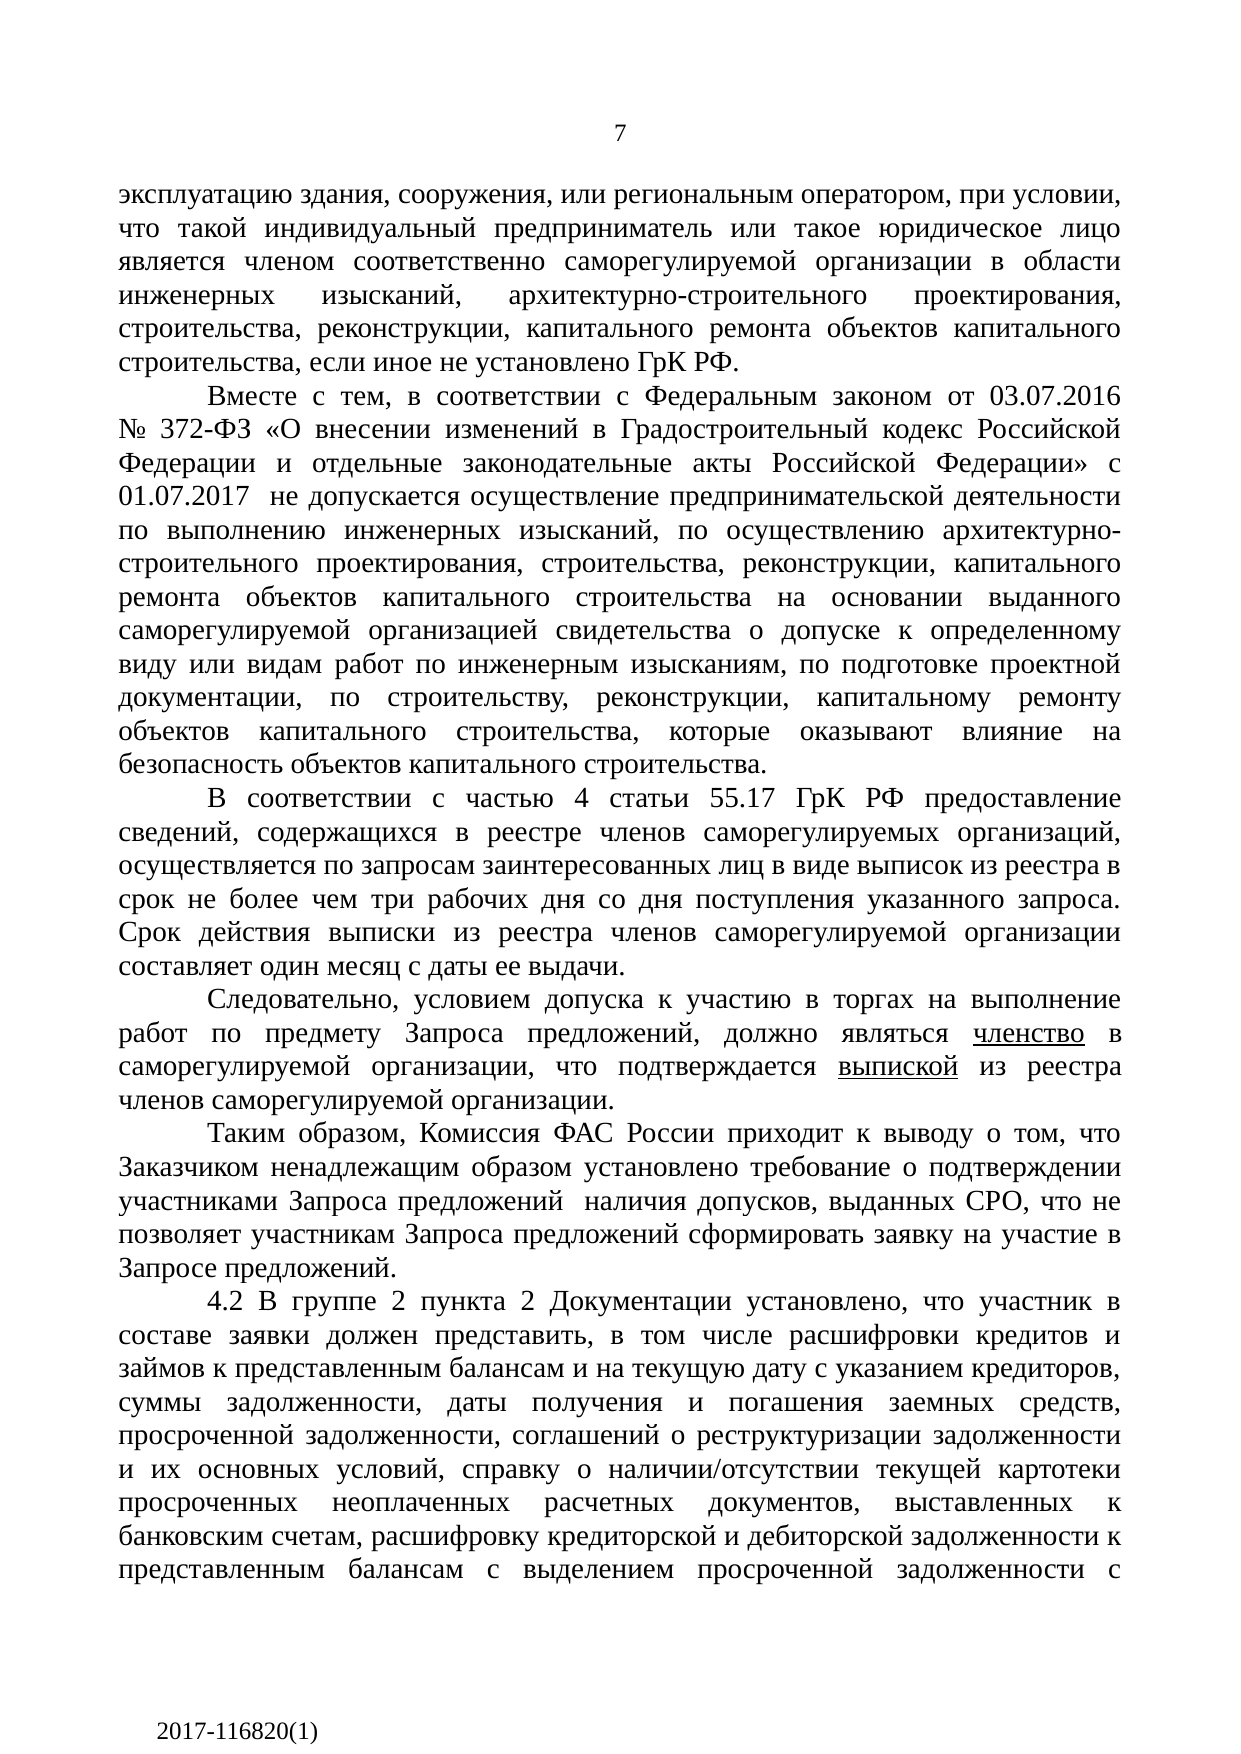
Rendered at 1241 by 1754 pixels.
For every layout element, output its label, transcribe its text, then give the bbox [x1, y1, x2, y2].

text эксплуатацию здания, сооружения, или региональным оператором, при условии, что такой индивидуальный предприниматель или такое юридическое лицо является членом соответственно саморегулируемой организации в области инженерных изысканий, архитектурно-строительного проектирования, строительства, реконструкции, капитального ремонта объектов капитального строительства, если иное не установлено ГрК РФ. [118, 176, 1122, 378]
text Таким образом, Комиссия ФАС России приходит к выводу о том, что Заказчиком ненадлежащим образом установлено требование о подтверждении участниками Запроса предложений наличия допусков, выданных СРО, что не позволяет участникам Запроса предложений сформировать заявку на участие в Запросе предложений. [118, 1116, 1122, 1283]
text В соответствии с частью 4 статьи 55.17 ГрК РФ предоставление сведений, содержащихся в реестре членов саморегулируемых организаций, осуществляется по запросам заинтересованных лиц в виде выписок из реестра в срок не более чем три рабочих дня со дня поступления указанного запроса. Срок действия выписки из реестра членов саморегулируемой организации составляет один месяц с даты ее выдачи. [118, 780, 1122, 981]
text Вместе с тем, в соответствии с Федеральным законом от 03.07.2016 № 372-ФЗ «О внесении изменений в Градостроительный кодекс Российской Федерации и отдельные законодательные акты Российской Федерации» с 01.07.2017 не допускается осуществление предпринимательской деятельности по выполнению инженерных изысканий, по осуществлению архитектурно-строительного проектирования, строительства, реконструкции, капитального ремонта объектов капитального строительства на основании выданного саморегулируемой организацией свидетельства о допуске к определенному виду или видам работ по инженерным изысканиям, по подготовке проектной документации, по строительству, реконструкции, капитальному ремонту объектов капитального строительства, которые оказывают влияние на безопасность объектов капитального строительства. [118, 378, 1122, 780]
text 4.2 В группе 2 пункта 2 Документации установлено, что участник в составе заявки должен представить, в том числе расшифровки кредитов и займов к представленным балансам и на текущую дату с указанием кредиторов, суммы задолженности, даты получения и погашения заемных средств, просроченной задолженности, соглашений о реструктуризации задолженности и их основных условий, справку о наличии/отсутствии текущей картотеки просроченных неоплаченных расчетных документов, выставленных к банковским счетам, расшифровку кредиторской и дебиторской задолженности к представленным балансам с выделением просроченной задолженности с [118, 1283, 1122, 1585]
text Следовательно, условием допуска к участию в торгах на выполнение работ по предмету Запроса предложений, должно являться членство в саморегулируемой организации, что подтверждается выпиской из реестра членов саморегулируемой организации. [118, 981, 1122, 1116]
